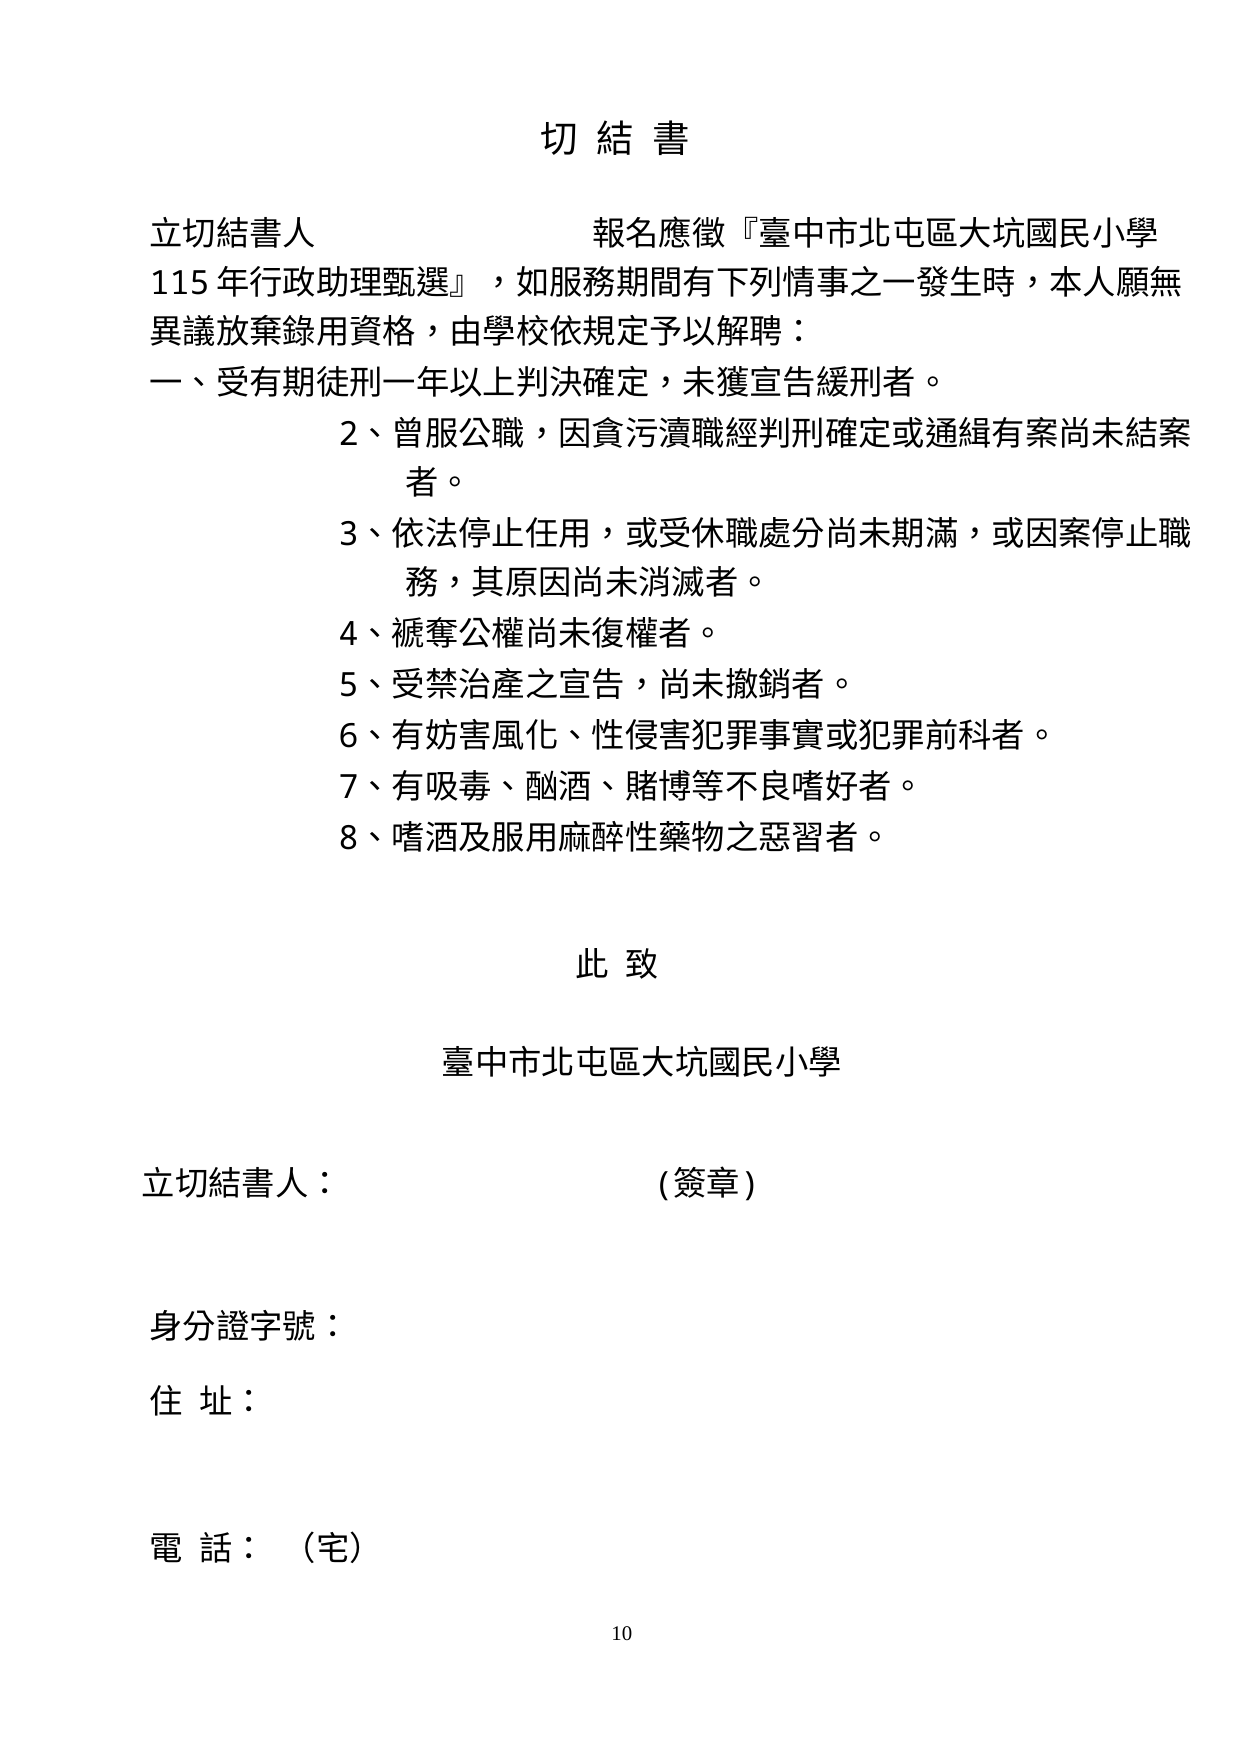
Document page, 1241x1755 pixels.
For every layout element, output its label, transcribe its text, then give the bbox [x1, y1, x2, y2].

text 電 話： （宅） [149, 1522, 1193, 1570]
text 臺中市北屯區大坑國民小學 [106, 1036, 1193, 1084]
list 曾服公職，因貪污瀆職經判刑確定或通緝有案尚未結案者。 [148, 407, 1193, 504]
text 此 致 [106, 937, 1143, 986]
text 身分證字號： 住 址： [149, 1300, 391, 1423]
list 依法停止任用，或受休職處分尚未期滿，或因案停止職務，其原因尚未消滅者。 [148, 507, 1193, 604]
list 有吸毒、酗酒、賭博等不良嗜好者。 [148, 759, 1193, 808]
list 有妨害風化、性侵害犯罪事實或犯罪前科者。 [148, 709, 1193, 757]
list 褫奪公權尚未復權者。 [148, 607, 1193, 655]
list 受禁治產之宣告，尚未撤銷者。 [148, 658, 1193, 706]
list 嗜酒及服用麻醉性藥物之惡習者。 [148, 811, 1193, 859]
text 立切結書人報名應徵『臺中市北屯區大坑國民小學 115年行政助理甄選』，如服務期間有下列情事之一發生時，本人願無異議放棄錄用資格，由學校依規定予以解聘： [149, 207, 1193, 353]
text 立切結書人： (簽章) [25, 1156, 1193, 1205]
text 一、受有期徒刑一年以上判決確定，未獲宣告緩刑者。 [149, 356, 1193, 404]
subtitle 切 結 書 [55, 109, 1193, 163]
